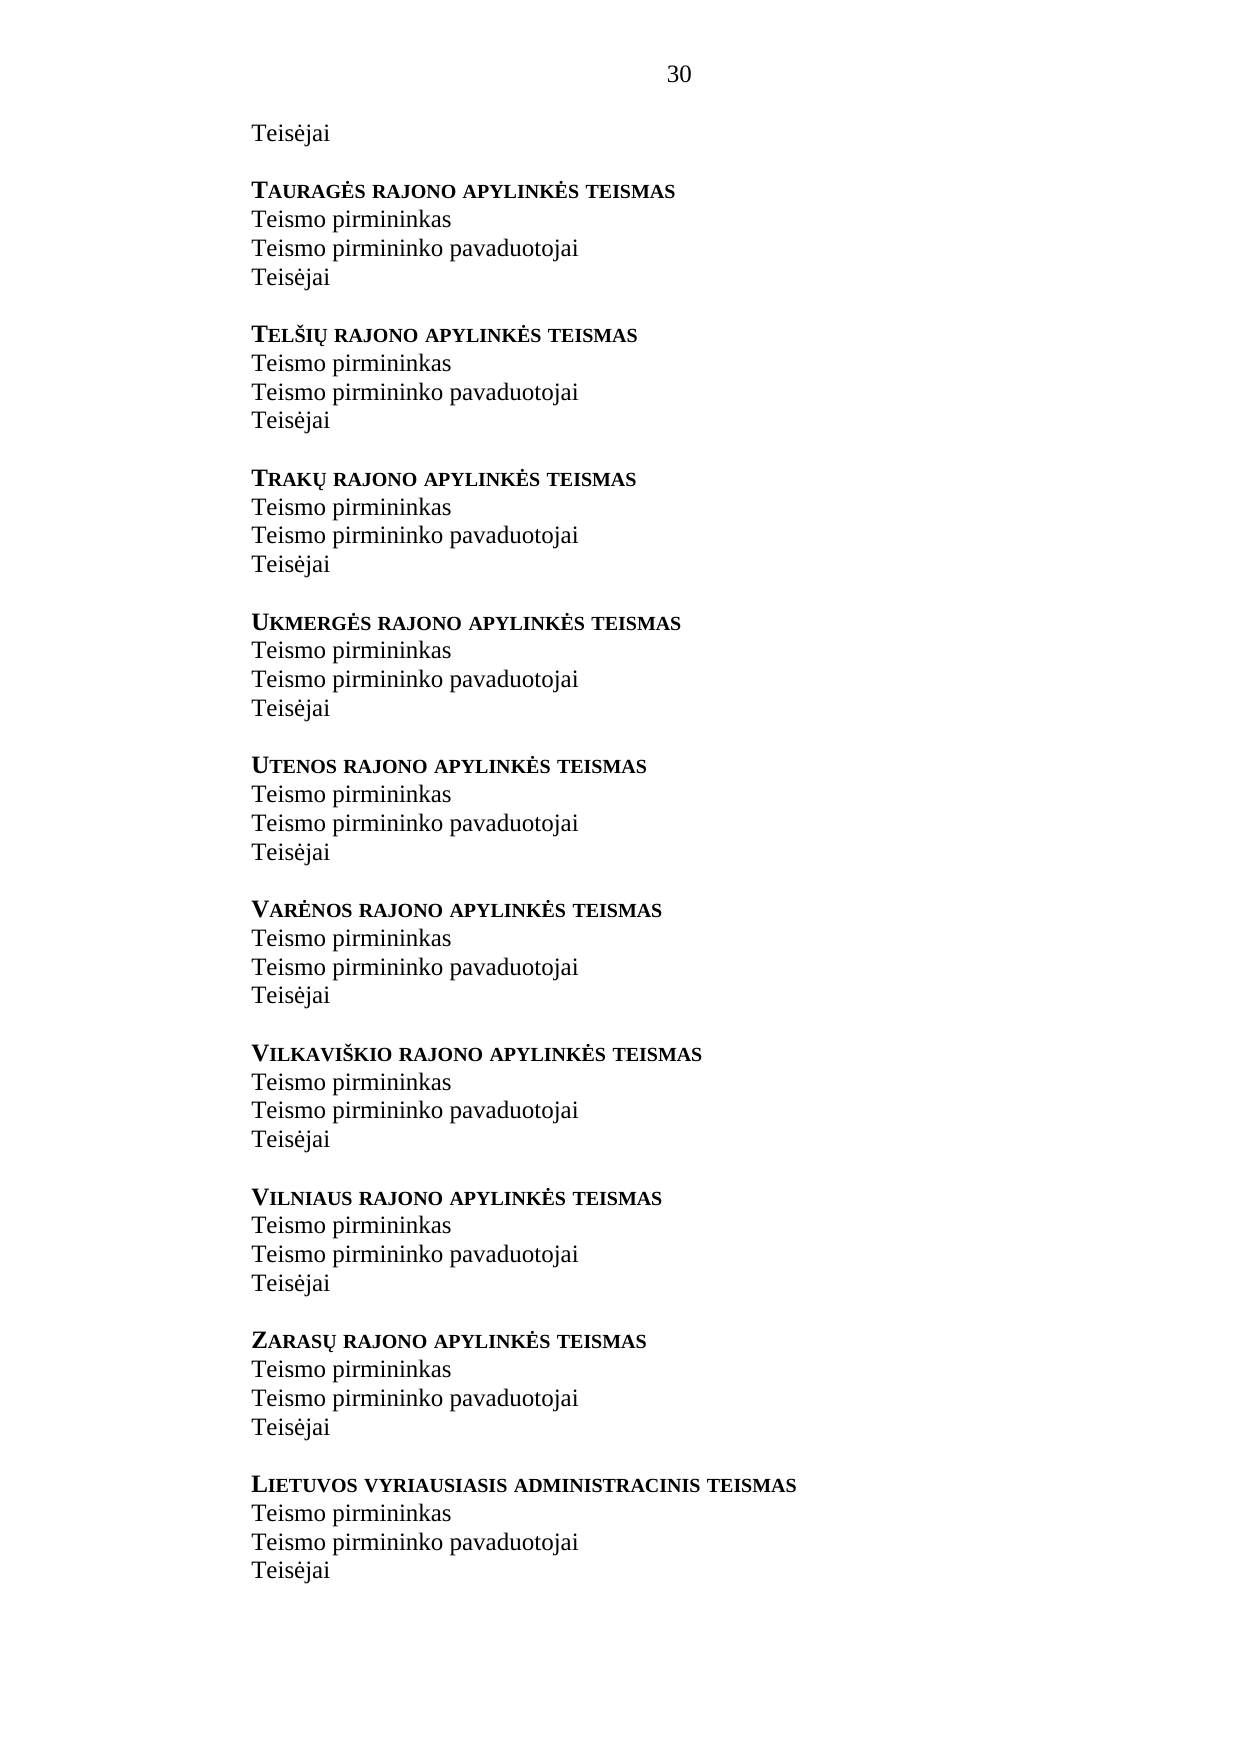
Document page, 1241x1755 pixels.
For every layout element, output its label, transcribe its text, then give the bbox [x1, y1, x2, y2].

text Teismo pirmininko pavaduotojai [177, 377, 1181, 406]
text Teismo pirmininko pavaduotojai [177, 233, 1181, 262]
text Teismo pirmininkas [177, 923, 1181, 952]
text Teisėjai [177, 1124, 1181, 1153]
text Vilkaviškio rajono apylinkės teismas [177, 1038, 1181, 1067]
text Teismo pirmininko pavaduotojai [177, 1383, 1181, 1412]
text Tauragės rajono apylinkės teismas [177, 176, 1181, 204]
text Vilniaus rajono apylinkės teismas [177, 1182, 1181, 1211]
text Teismo pirmininkas [177, 1354, 1181, 1383]
text Telšių rajono apylinkės teismas [177, 319, 1181, 348]
text Teismo pirmininko pavaduotojai [177, 1527, 1181, 1556]
text Teismo pirmininko pavaduotojai [177, 521, 1181, 549]
text Teisėjai [177, 118, 1181, 147]
text Teisėjai [177, 981, 1181, 1009]
text Teismo pirmininkas [177, 492, 1181, 521]
text Lietuvos vyriausiasis administracinis teismas [177, 1469, 1181, 1498]
text Teisėjai [177, 837, 1181, 866]
text Teismo pirmininkas [177, 779, 1181, 808]
text Teisėjai [177, 262, 1181, 291]
text Teismo pirmininko pavaduotojai [177, 1239, 1181, 1268]
text Trakų rajono apylinkės teismas [177, 463, 1181, 492]
text Teismo pirmininko pavaduotojai [177, 808, 1181, 837]
text Teismo pirmininkas [177, 1211, 1181, 1239]
text Teismo pirmininkas [177, 1067, 1181, 1096]
text Teismo pirmininko pavaduotojai [177, 1096, 1181, 1124]
text Teisėjai [177, 1268, 1181, 1297]
text Teismo pirmininko pavaduotojai [177, 952, 1181, 981]
text Teisėjai [177, 406, 1181, 434]
text Teismo pirmininkas [177, 204, 1181, 233]
text Utenos rajono apylinkės teismas [177, 751, 1181, 779]
text Zarasų rajono apylinkės teismas [177, 1326, 1181, 1354]
text Teismo pirmininkas [177, 1498, 1181, 1527]
text Teismo pirmininkas [177, 348, 1181, 377]
text Teisėjai [177, 549, 1181, 578]
text Teismo pirmininko pavaduotojai [177, 664, 1181, 693]
text Teismo pirmininkas [177, 636, 1181, 664]
text Varėnos rajono apylinkės teismas [177, 894, 1181, 923]
text Teisėjai [177, 693, 1181, 722]
text Teisėjai [177, 1556, 1181, 1584]
text Ukmergės rajono apylinkės teismas [177, 607, 1181, 636]
text Teisėjai [177, 1412, 1181, 1441]
